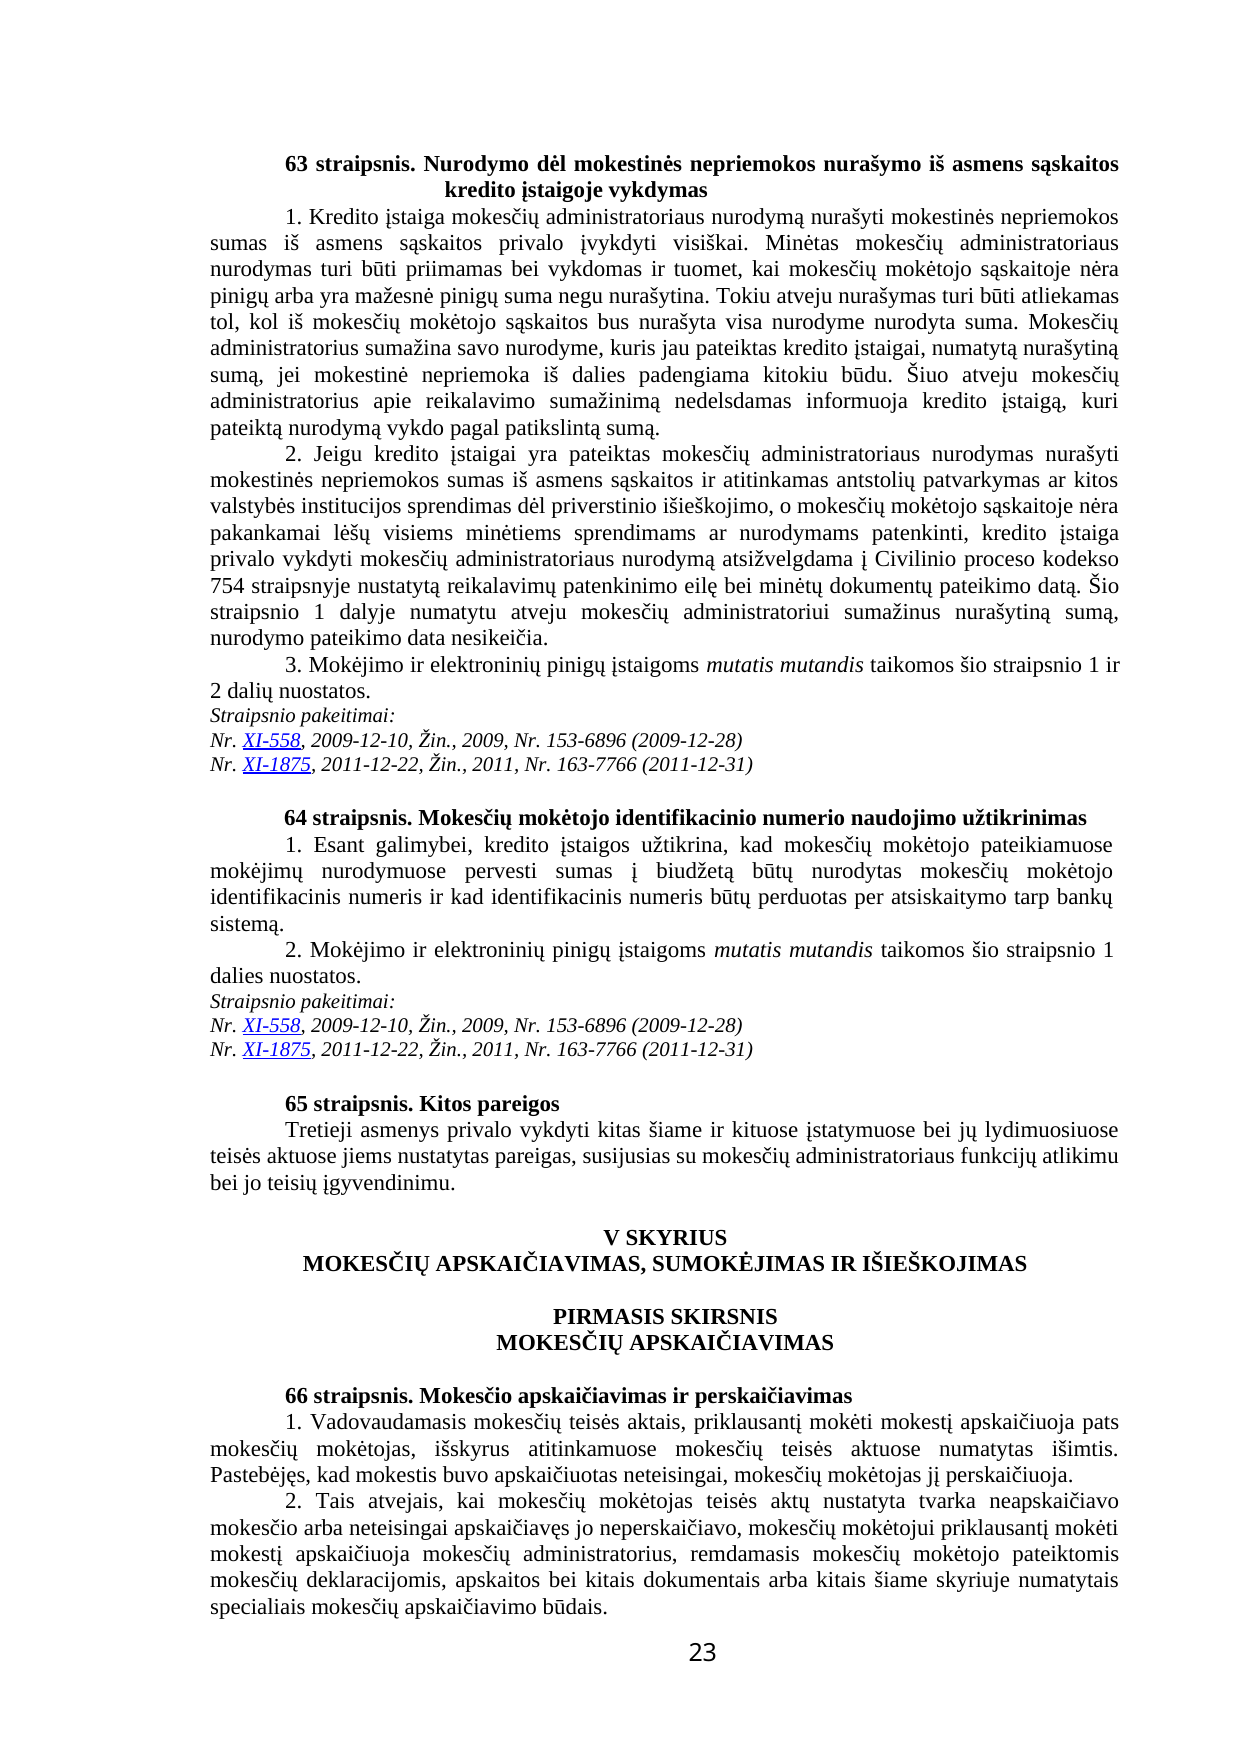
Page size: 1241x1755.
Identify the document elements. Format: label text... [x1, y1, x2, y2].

text 1. Kredito įstaiga mokesčių administratoriaus nurodymą nurašyti mokestinės nepriemokos sumas iš asmens sąskaitos privalo įvykdyti visiškai. Minėtas mokesčių administratoriaus nurodymas turi būti priimamas bei vykdomas ir tuomet, kai mokesčių mokėtojo sąskaitoje nėra pinigų arba yra mažesnė pinigų suma negu nurašytina. Tokiu atveju nurašymas turi būti atliekamas tol, kol iš mokesčių mokėtojo sąskaitos bus nurašyta visa nurodyme nurodyta suma. Mokesčių administratorius sumažina savo nurodyme, kuris jau pateiktas kredito įstaigai, numatytą nurašytiną sumą, jei mokestinė nepriemoka iš dalies padengiama kitokiu būdu. Šiuo atveju mokesčių administratorius apie reikalavimo sumažinimą nedelsdamas informuoja kredito įstaigą, kuri pateiktą nurodymą vykdo pagal patikslintą sumą. [210, 203, 1120, 440]
text 2. Tais atvejais, kai mokesčių mokėtojas teisės aktų nustatyta tvarka neapskaičiavo mokesčio arba neteisingai apskaičiavęs jo neperskaičiavo, mokesčių mokėtojui priklausantį mokėti mokestį apskaičiuoja mokesčių administratorius, remdamasis mokesčių mokėtojo pateiktomis mokesčių deklaracijomis, apskaitos bei kitais dokumentais arba kitais šiame skyriuje numatytais specialiais mokesčių apskaičiavimo būdais. [210, 1487, 1120, 1619]
text V SKYRIUS [210, 1224, 1120, 1250]
text 3. Mokėjimo ir elektroninių pinigų įstaigoms mutatis mutandis taikomos šio straipsnio 1 ir 2 dalių nuostatos. [210, 651, 1120, 703]
text 65 straipsnis. Kitos pareigos [210, 1090, 1120, 1116]
text 66 straipsnis. Mokesčio apskaičiavimas ir perskaičiavimas [210, 1382, 1120, 1408]
text 64 straipsnis. Mokesčių mokėtojo identifikacinio numerio naudojimo užtikrinimas [284, 804, 1120, 831]
text Nr. XI-1875, 2011-12-22, Žin., 2011, Nr. 163-7766 (2011-12-31) [210, 752, 1120, 776]
text MOKESČIŲ APSKAIČIAVIMAS [210, 1329, 1120, 1356]
text Straipsnio pakeitimai: [210, 989, 1120, 1013]
text Nr. XI-558, 2009-12-10, Žin., 2009, Nr. 153-6896 (2009-12-28) [210, 1013, 1120, 1037]
text 1. Vadovaudamasis mokesčių teisės aktais, priklausantį mokėti mokestį apskaičiuoja pats mokesčių mokėtojas, išskyrus atitinkamuose mokesčių teisės aktuose numatytas išimtis. Pastebėjęs, kad mokestis buvo apskaičiuotas neteisingai, mokesčių mokėtojas jį perskaičiuoja. [210, 1408, 1120, 1487]
text Nr. XI-1875, 2011-12-22, Žin., 2011, Nr. 163-7766 (2011-12-31) [210, 1037, 1120, 1061]
text Nr. XI-558, 2009-12-10, Žin., 2009, Nr. 153-6896 (2009-12-28) [210, 727, 1120, 752]
text MOKESČIŲ APSKAIČIAVIMAS, SUMOKĖJIMAS IR IŠIEŠKOJIMAS [210, 1250, 1120, 1277]
text Tretieji asmenys privalo vykdyti kitas šiame ir kituose įstatymuose bei jų lydimuosiuose teisės aktuose jiems nustatytas pareigas, susijusias su mokesčių administratoriaus funkcijų atlikimu bei jo teisių įgyvendinimu. [210, 1116, 1120, 1195]
text 2. Mokėjimo ir elektroninių pinigų įstaigoms mutatis mutandis taikomos šio straipsnio 1 dalies nuostatos. [210, 936, 1114, 989]
text 2. Jeigu kredito įstaigai yra pateiktas mokesčių administratoriaus nurodymas nurašyti mokestinės nepriemokos sumas iš asmens sąskaitos ir atitinkamas antstolių patvarkymas ar kitos valstybės institucijos sprendimas dėl priverstinio išieškojimo, o mokesčių mokėtojo sąskaitoje nėra pakankamai lėšų visiems minėtiems sprendimams ar nurodymams patenkinti, kredito įstaiga privalo vykdyti mokesčių administratoriaus nurodymą atsižvelgdama į Civilinio proceso kodekso 754 straipsnyje nustatytą reikalavimų patenkinimo eilę bei minėtų dokumentų pateikimo datą. Šio straipsnio 1 dalyje numatytu atveju mokesčių administratoriui sumažinus nurašytiną sumą, nurodymo pateikimo data nesikeičia. [210, 440, 1120, 651]
text Straipsnio pakeitimai: [210, 703, 1120, 727]
text 63 straipsnis. Nurodymo dėl mokestinės nepriemokos nurašymo iš asmens sąskaitos kredito įstaigoje vykdymas [285, 150, 1120, 203]
text PIRMASIS SKIRSNIS [210, 1303, 1120, 1329]
text 1. Esant galimybei, kredito įstaigos užtikrina, kad mokesčių mokėtojo pateikiamuose mokėjimų nurodymuose pervesti sumas į biudžetą būtų nurodytas mokesčių mokėtojo identifikacinis numeris ir kad identifikacinis numeris būtų perduotas per atsiskaitymo tarp bankų sistemą. [210, 831, 1114, 936]
